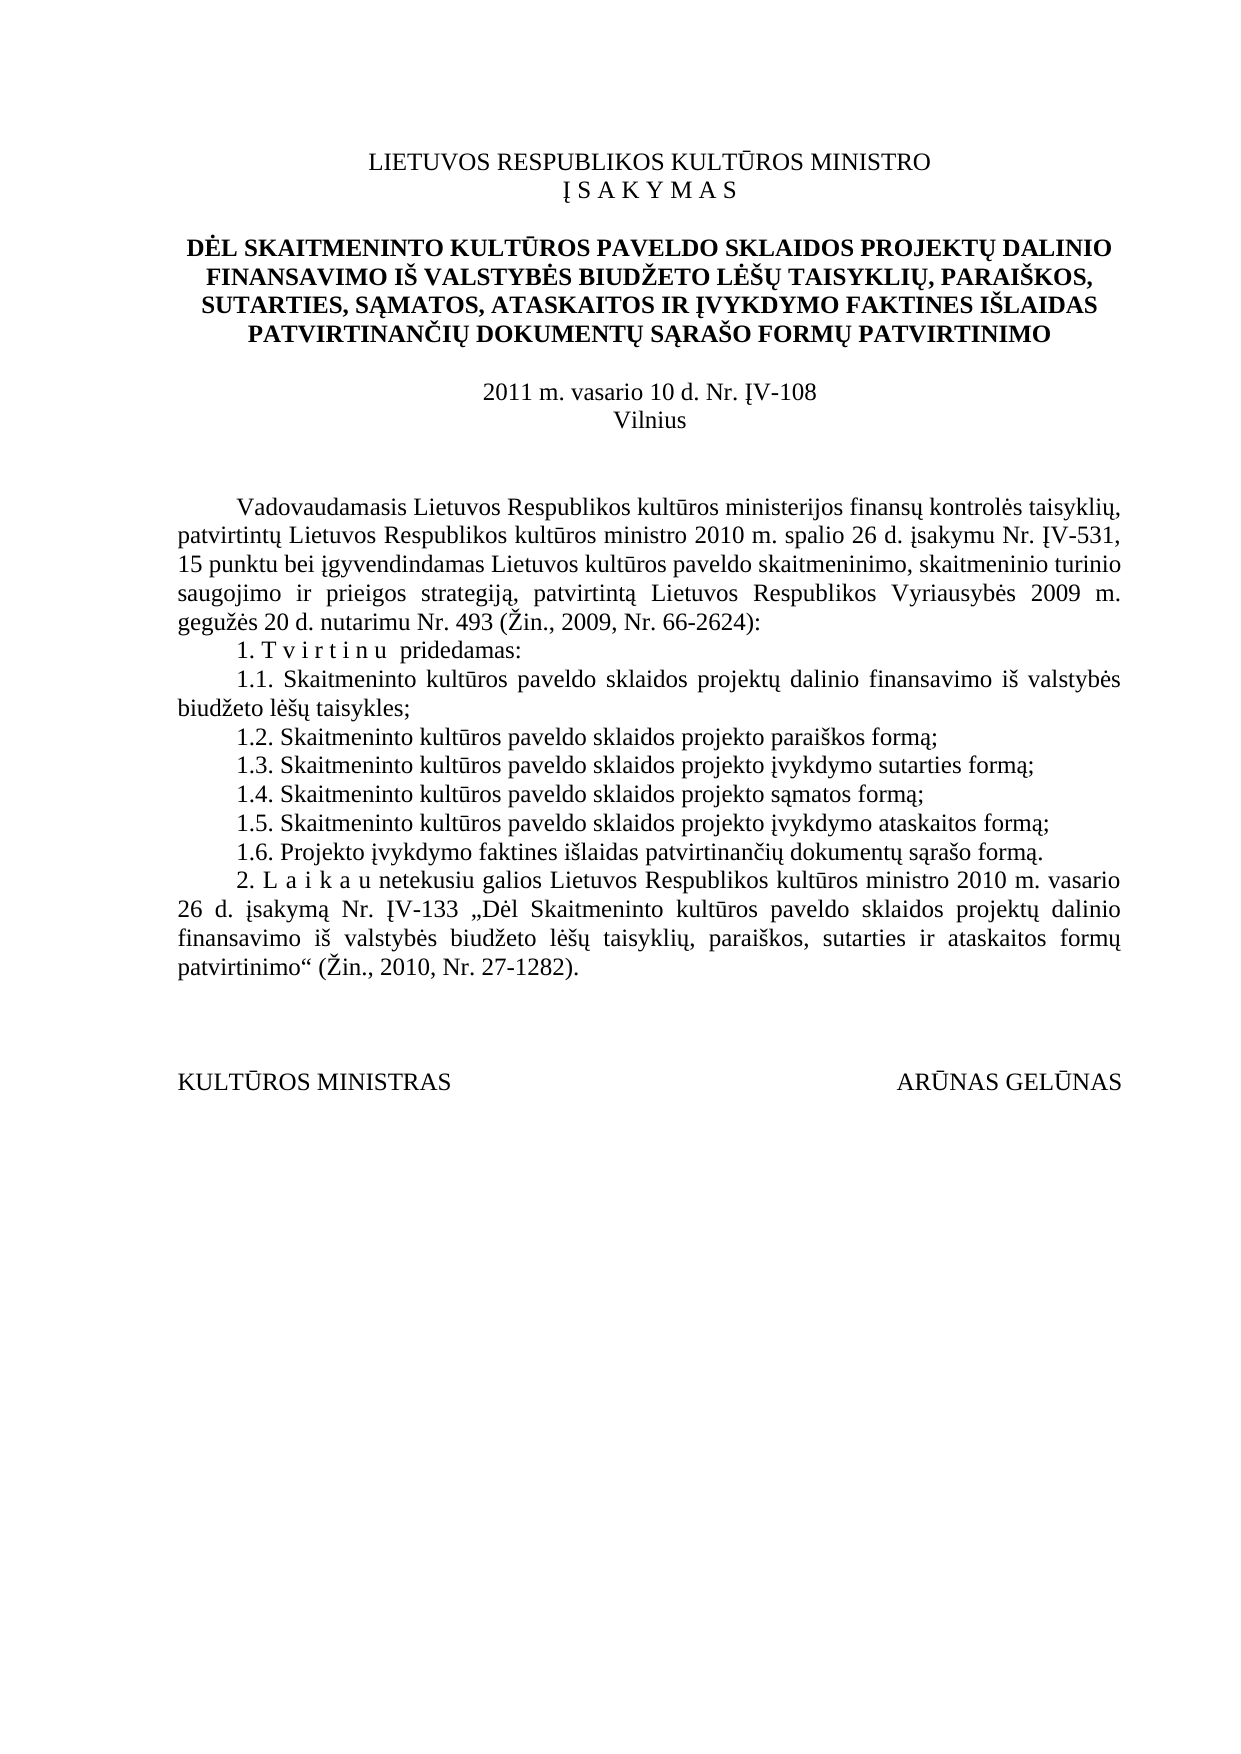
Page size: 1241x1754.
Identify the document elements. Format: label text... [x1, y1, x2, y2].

text Vadovaudamasis Lietuvos Respublikos kultūros ministerijos finansų kontrolės taisyklių, patvirtintų Lietuvos Respublikos kultūros ministro 2010 m. spalio 26 d. įsakymu Nr. ĮV-531, 15 punktu bei įgyvendindamas Lietuvos kultūros paveldo skaitmeninimo, skaitmeninio turinio saugojimo ir prieigos strategiją, patvirtintą Lietuvos Respublikos Vyriausybės 2009 m. gegužės 20 d. nutarimu Nr. 493 (Žin., 2009, Nr. 66-2624): [177, 492, 1122, 636]
text 1.2. Skaitmeninto kultūros paveldo sklaidos projekto paraiškos formą; [177, 722, 1122, 751]
text Vilnius [177, 406, 1122, 434]
text Kultūros ministras Arūnas Gelūnas [177, 1067, 1122, 1096]
text 1.3. Skaitmeninto kultūros paveldo sklaidos projekto įvykdymo sutarties formą; [177, 751, 1122, 779]
text 1.5. Skaitmeninto kultūros paveldo sklaidos projekto įvykdymo ataskaitos formą; [177, 808, 1122, 837]
text 2011 m. vasario 10 d. Nr. ĮV-108 [177, 377, 1122, 406]
text LIETUVOS RESPUBLIKOS KULTŪROS MINISTRO [177, 147, 1122, 176]
text 1.1. Skaitmeninto kultūros paveldo sklaidos projektų dalinio finansavimo iš valstybės biudžeto lėšų taisykles; [177, 664, 1122, 722]
text 1.4. Skaitmeninto kultūros paveldo sklaidos projekto sąmatos formą; [177, 779, 1122, 808]
text 2. L a i k a u netekusiu galios Lietuvos Respublikos kultūros ministro 2010 m. vasario 26 d. įsakymą Nr. ĮV-133 „Dėl Skaitmeninto kultūros paveldo sklaidos projektų dalinio finansavimo iš valstybės biudžeto lėšų taisyklių, paraiškos, sutarties ir ataskaitos formų patvirtinimo“ (Žin., 2010, Nr. 27-1282). [177, 866, 1122, 981]
text ĮSAKYMAS [177, 176, 1122, 204]
text 1.6. Projekto įvykdymo faktines išlaidas patvirtinančių dokumentų sąrašo formą. [177, 837, 1122, 866]
text 1. Tvirtinu pridedamas: [177, 636, 1122, 664]
text DĖL skaitmeninto kultūros paveldo sklaidos pROJEKTŲ DALINIO FINANSAVIMO IŠ VALSTYBĖS BIUDŽETO LĖŠŲ TAISYKLIŲ, PARAIŠKOS, SUTARTIES, sąmatos, ATASKAITOS ir įvykdymo faktines išlaidas patvirtinančių dokumentų sąrašo FORMŲ PATVIRTINIMO [177, 233, 1122, 348]
